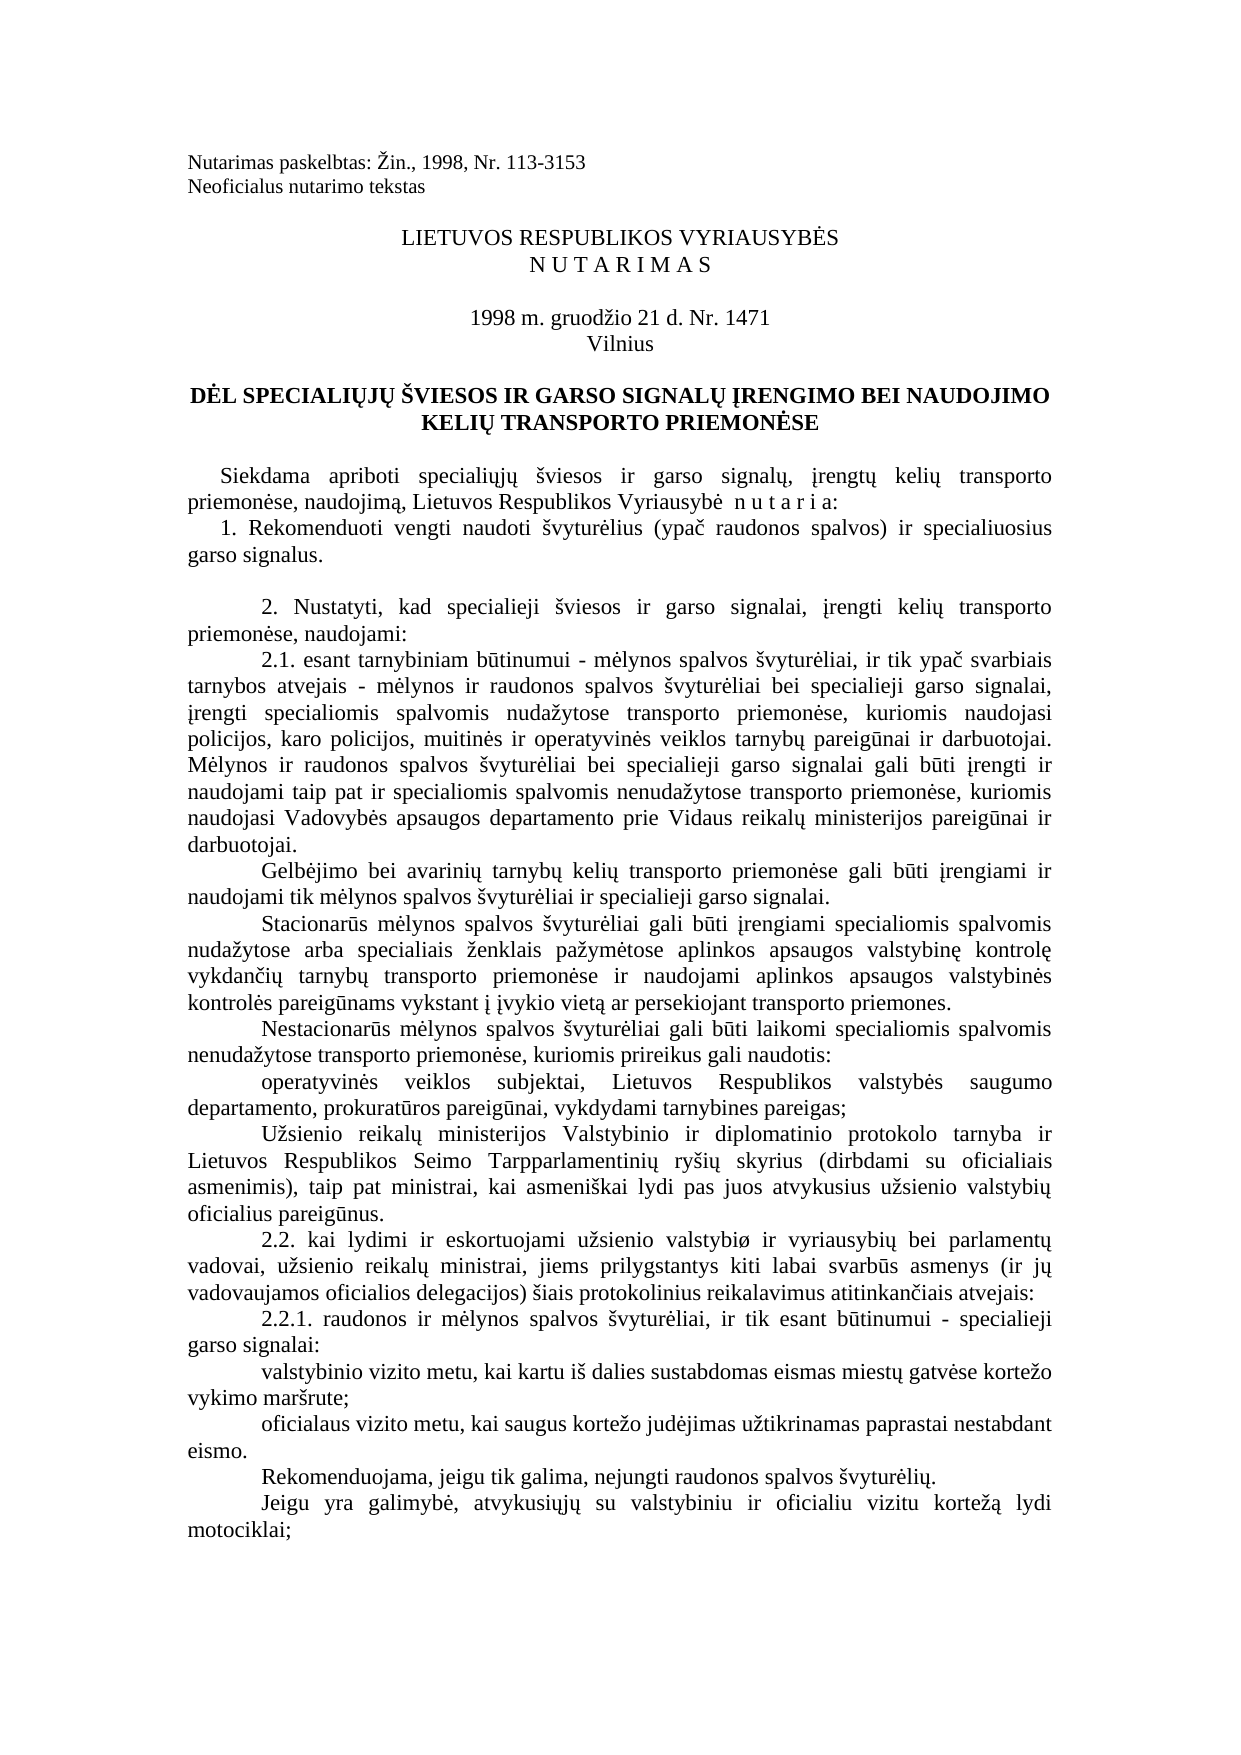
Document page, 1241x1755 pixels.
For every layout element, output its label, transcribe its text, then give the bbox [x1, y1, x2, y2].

text Siekdama apriboti specialiųjų šviesos ir garso signalų, įrengtų kelių transporto priemonėse, naudojimą, Lietuvos Respublikos Vyriausybė n u t a r i a: [187, 462, 1053, 514]
text DĖL SPECIALIųJų ŠVIESOS IR GARSO SIGNALų ĮRENGIMO BEI NAUDOJIMO KELIų TRANSPORTO PRIEMONĖSE [187, 383, 1053, 435]
text oficialaus vizito metu, kai saugus kortežo judėjimas užtikrinamas paprastai nestabdant eismo. [187, 1410, 1053, 1463]
text Nutarimas paskelbtas: Žin., 1998, Nr. 113-3153 [187, 150, 1053, 174]
text 2. Nustatyti, kad specialieji šviesos ir garso signalai, įrengti kelių transporto priemonėse, naudojami: [187, 593, 1053, 646]
text Vilnius [187, 330, 1053, 356]
text Užsienio reikalų ministerijos Valstybinio ir diplomatinio protokolo tarnyba ir Lietuvos Respublikos Seimo Tarpparlamentinių ryšių skyrius (dirbdami su oficialiais asmenimis), taip pat ministrai, kai asmeniškai lydi pas juos atvykusius užsienio valstybių oficialius pareigūnus. [187, 1121, 1053, 1226]
text Stacionarūs mėlynos spalvos švyturėliai gali būti įrengiami specialiomis spalvomis nudažytose arba specialiais ženklais pažymėtose aplinkos apsaugos valstybinę kontrolę vykdančių tarnybų transporto priemonėse ir naudojami aplinkos apsaugos valstybinės kontrolės pareigūnams vykstant į įvykio vietą ar persekiojant transporto priemones. [187, 910, 1053, 1015]
text Gelbėjimo bei avarinių tarnybų kelių transporto priemonėse gali būti įrengiami ir naudojami tik mėlynos spalvos švyturėliai ir specialieji garso signalai. [187, 857, 1053, 910]
text Nestacionarūs mėlynos spalvos švyturėliai gali būti laikomi specialiomis spalvomis nenudažytose transporto priemonėse, kuriomis prireikus gali naudotis: [187, 1015, 1053, 1068]
text Jeigu yra galimybė, atvykusiųjų su valstybiniu ir oficialiu vizitu kortežą lydi motociklai; [187, 1489, 1053, 1542]
text 2.1. esant tarnybiniam būtinumui - mėlynos spalvos švyturėliai, ir tik ypač svarbiais tarnybos atvejais - mėlynos ir raudonos spalvos švyturėliai bei specialieji garso signalai, įrengti specialiomis spalvomis nudažytose transporto priemonėse, kuriomis naudojasi policijos, karo policijos, muitinės ir operatyvinės veiklos tarnybų pareigūnai ir darbuotojai. Mėlynos ir raudonos spalvos švyturėliai bei specialieji garso signalai gali būti įrengti ir naudojami taip pat ir specialiomis spalvomis nenudažytose transporto priemonėse, kuriomis naudojasi Vadovybės apsaugos departamento prie Vidaus reikalų ministerijos pareigūnai ir darbuotojai. [187, 646, 1053, 857]
text LIETUVOS RESPUBLIKOS VYRIAUSYBĖS [187, 224, 1053, 251]
text N U T A R I M A S [187, 251, 1053, 277]
text 2.2.1. raudonos ir mėlynos spalvos švyturėliai, ir tik esant būtinumui - specialieji garso signalai: [187, 1305, 1053, 1358]
text Neoficialus nutarimo tekstas [187, 174, 1053, 198]
text 2.2. kai lydimi ir eskortuojami užsienio valstybiø ir vyriausybių bei parlamentų vadovai, užsienio reikalų ministrai, jiems prilygstantys kiti labai svarbūs asmenys (ir jų vadovaujamos oficialios delegacijos) šiais protokolinius reikalavimus atitinkančiais atvejais: [187, 1226, 1053, 1305]
text valstybinio vizito metu, kai kartu iš dalies sustabdomas eismas miestų gatvėse kortežo vykimo maršrute; [187, 1358, 1053, 1410]
text 1998 m. gruodžio 21 d. Nr. 1471 [187, 303, 1053, 330]
text Rekomenduojama, jeigu tik galima, nejungti raudonos spalvos švyturėlių. [187, 1463, 1053, 1489]
text operatyvinės veiklos subjektai, Lietuvos Respublikos valstybės saugumo departamento, prokuratūros pareigūnai, vykdydami tarnybines pareigas; [187, 1068, 1053, 1121]
text 1. Rekomenduoti vengti naudoti švyturėlius (ypač raudonos spalvos) ir specialiuosius garso signalus. [187, 514, 1053, 567]
